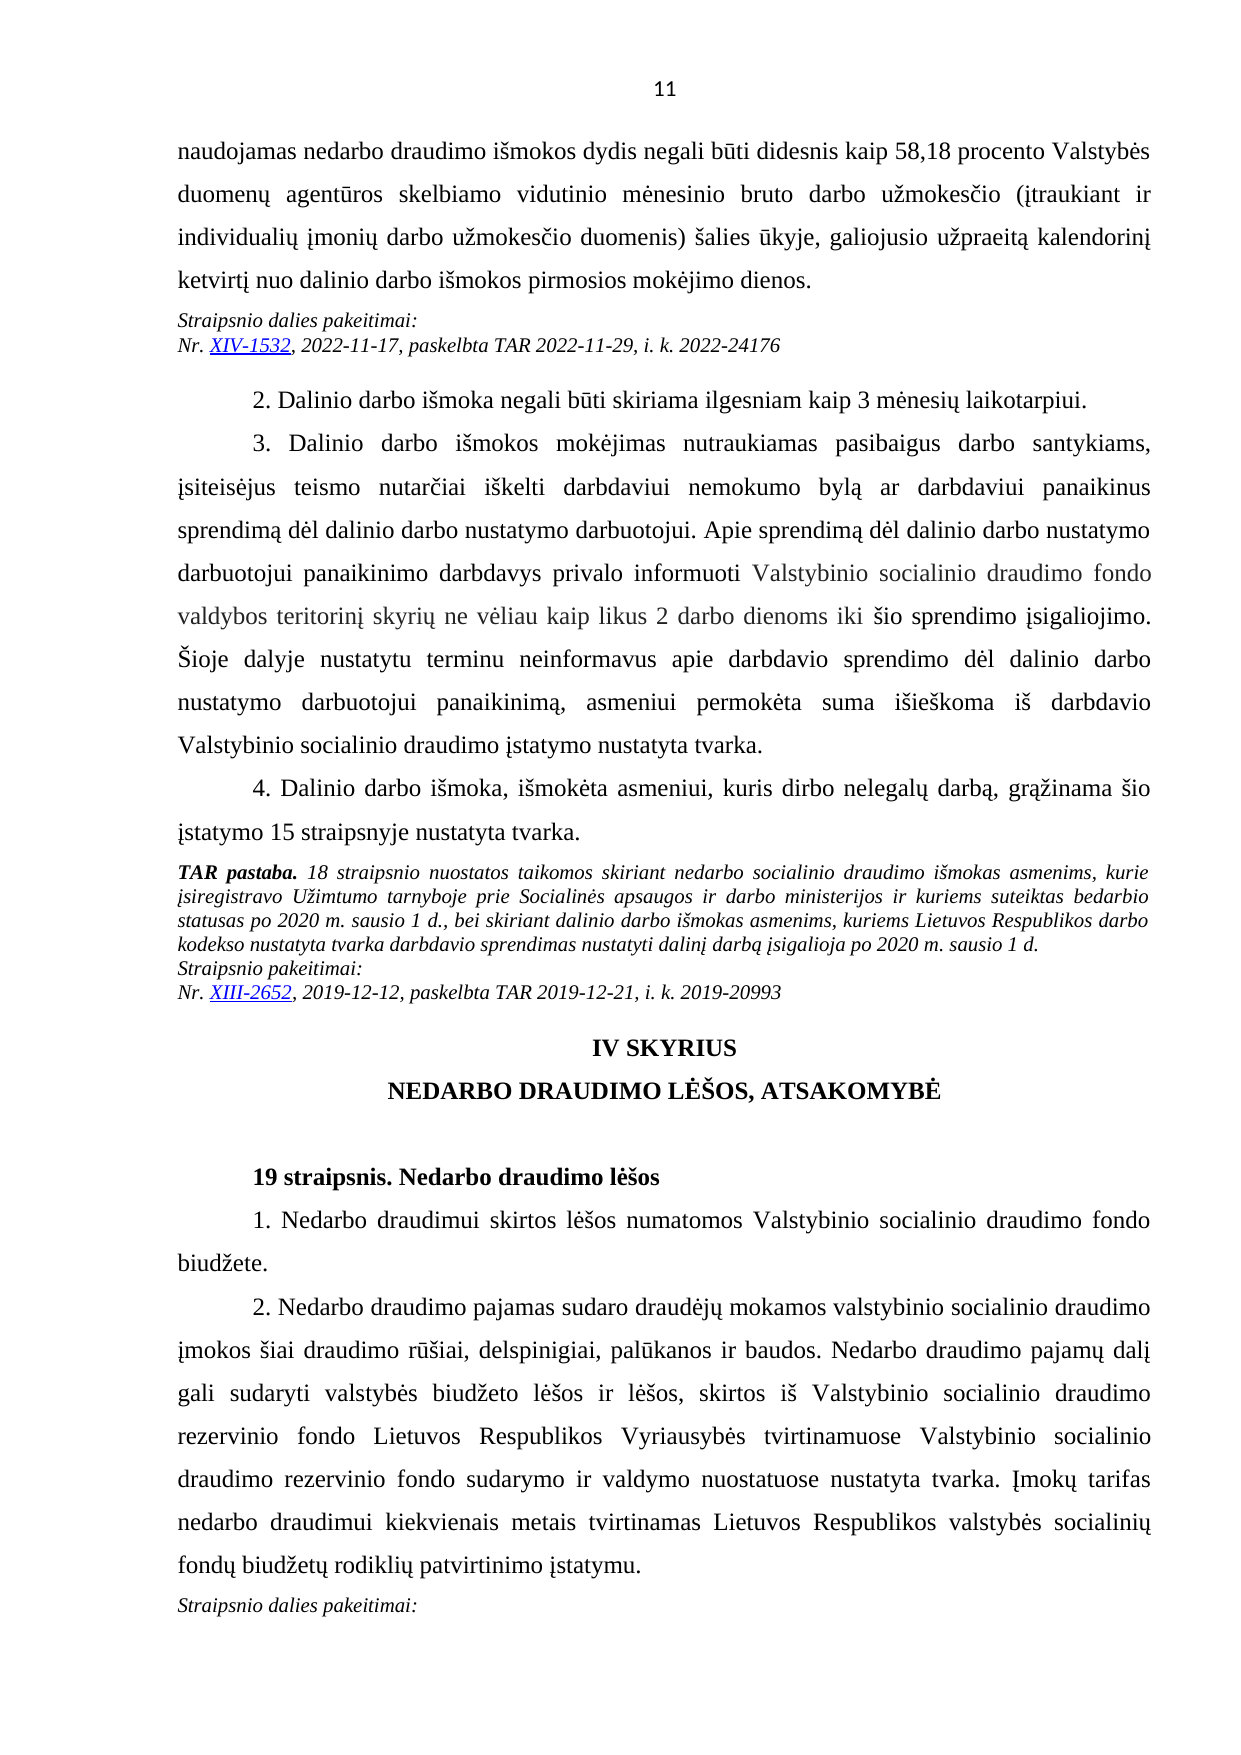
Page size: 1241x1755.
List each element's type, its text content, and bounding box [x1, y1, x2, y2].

text Nr. XIV-1532, 2022-11-17, paskelbta TAR 2022-11-29, i. k. 2022-24176 [177, 332, 1152, 357]
text Straipsnio dalies pakeitimai: [177, 1593, 1152, 1617]
text Straipsnio dalies pakeitimai: [177, 308, 1152, 332]
text IV SKYRIUS [177, 1033, 1152, 1062]
text 19 straipsnis. Nedarbo draudimo lėšos [177, 1162, 1152, 1191]
text 4. Dalinio darbo išmoka, išmokėta asmeniui, kuris dirbo nelegalų darbą, grąžinama šio įstatymo 15 straipsnyje nustatyta tvarka. [177, 773, 1152, 845]
text 1. Nedarbo draudimui skirtos lėšos numatomos Valstybinio socialinio draudimo fondo biudžete. [177, 1205, 1152, 1277]
text NEDARBO DRAUDIMO LĖŠOS, ATSAKOMYBĖ [177, 1076, 1152, 1105]
text 2. Nedarbo draudimo pajamas sudaro draudėjų mokamos valstybinio socialinio draudimo įmokos šiai draudimo rūšiai, delspinigiai, palūkanos ir baudos. Nedarbo draudimo pajamų dalį gali sudaryti valstybės biudžeto lėšos ir lėšos, skirtos iš Valstybinio socialinio draudimo rezervinio fondo Lietuvos Respublikos Vyriausybės tvirtinamuose Valstybinio socialinio draudimo rezervinio fondo sudarymo ir valdymo nuostatuose nustatyta tvarka. Įmokų tarifas nedarbo draudimui kiekvienais metais tvirtinamas Lietuvos Respublikos valstybės socialinių fondų biudžetų rodiklių patvirtinimo įstatymu. [177, 1292, 1152, 1579]
text 3. Dalinio darbo išmokos mokėjimas nutraukiamas pasibaigus darbo santykiams, įsiteisėjus teismo nutarčiai iškelti darbdaviui nemokumo bylą ar darbdaviui panaikinus sprendimą dėl dalinio darbo nustatymo darbuotojui. Apie sprendimą dėl dalinio darbo nustatymo darbuotojui panaikinimo darbdavys privalo informuoti Valstybinio socialinio draudimo fondo valdybos teritorinį skyrių ne vėliau kaip likus 2 darbo dienoms iki šio sprendimo įsigaliojimo. Šioje dalyje nustatytu terminu neinformavus apie darbdavio sprendimo dėl dalinio darbo nustatymo darbuotojui panaikinimą, asmeniui permokėta suma išieškoma iš darbdavio Valstybinio socialinio draudimo įstatymo nustatyta tvarka. [177, 428, 1152, 759]
text naudojamas nedarbo draudimo išmokos dydis negali būti didesnis kaip 58,18 procento Valstybės duomenų agentūros skelbiamo vidutinio mėnesinio bruto darbo užmokesčio (įtraukiant ir individualių įmonių darbo užmokesčio duomenis) šalies ūkyje, galiojusio užpraeitą kalendorinį ketvirtį nuo dalinio darbo išmokos pirmosios mokėjimo dienos. [177, 136, 1152, 294]
text 2. Dalinio darbo išmoka negali būti skiriama ilgesniam kaip 3 mėnesių laikotarpiui. [177, 385, 1152, 414]
text Straipsnio pakeitimai: [177, 956, 1152, 980]
text Nr. XIII-2652, 2019-12-12, paskelbta TAR 2019-12-21, i. k. 2019-20993 [177, 980, 1152, 1004]
text TAR pastaba. 18 straipsnio nuostatos taikomos skiriant nedarbo socialinio draudimo išmokas asmenims, kurie įsiregistravo Užimtumo tarnyboje prie Socialinės apsaugos ir darbo ministerijos ir kuriems suteiktas bedarbio statusas po 2020 m. sausio 1 d., bei skiriant dalinio darbo išmokas asmenims, kuriems Lietuvos Respublikos darbo kodekso nustatyta tvarka darbdavio sprendimas nustatyti dalinį darbą įsigalioja po 2020 m. sausio 1 d. [177, 860, 1152, 956]
